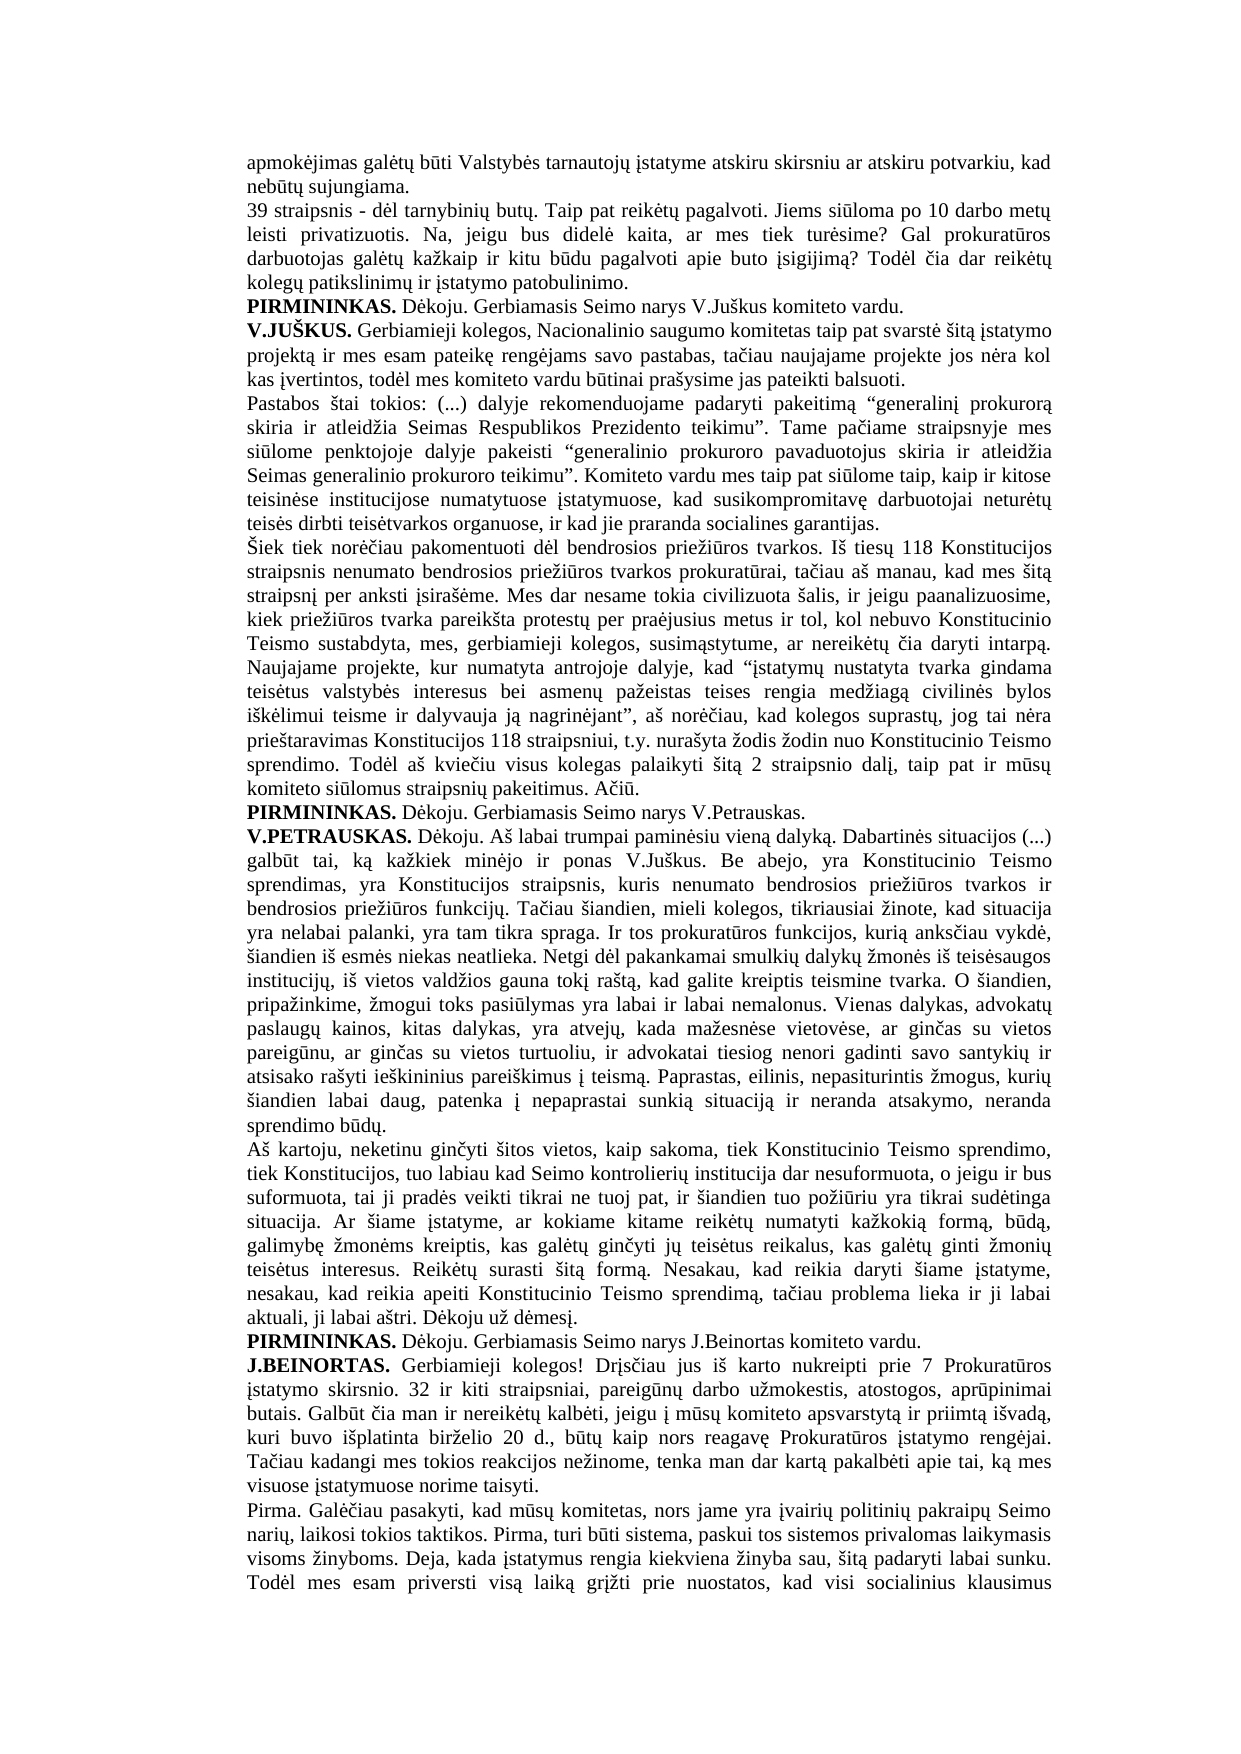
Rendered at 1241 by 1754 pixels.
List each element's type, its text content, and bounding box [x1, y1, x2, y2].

text PIRMININKAS. Dėkoju. Gerbiamasis Seimo narys V.Petrauskas. [247, 800, 1053, 824]
text Pirma. Galėčiau pasakyti, kad mūsų komitetas, nors jame yra įvairių politinių pakraipų Seimo narių, laikosi tokios taktikos. Pirma, turi būti sistema, paskui tos sistemos privalomas laikymasis visoms žinyboms. Deja, kada įstatymus rengia kiekviena žinyba sau, šitą padaryti labai sunku. Todėl mes esam priversti visą laiką grįžti prie nuostatos, kad visi socialinius klausimus [247, 1497, 1053, 1594]
text PIRMININKAS. Dėkoju. Gerbiamasis Seimo narys J.Beinortas komiteto vardu. [247, 1329, 1053, 1353]
text PIRMININKAS. Dėkoju. Gerbiamasis Seimo narys V.Juškus komiteto vardu. [247, 294, 1053, 318]
text Šiek tiek norėčiau pakomentuoti dėl bendrosios priežiūros tvarkos. Iš tiesų 118 Konstitucijos straipsnis nenumato bendrosios priežiūros tvarkos prokuratūrai, tačiau aš manau, kad mes šitą straipsnį per anksti įsirašėme. Mes dar nesame tokia civilizuota šalis, ir jeigu paanalizuosime, kiek priežiūros tvarka pareikšta protestų per praėjusius metus ir tol, kol nebuvo Konstitucinio Teismo sustabdyta, mes, gerbiamieji kolegos, susimąstytume, ar nereikėtų čia daryti intarpą. Naujajame projekte, kur numatyta antrojoje dalyje, kad “įstatymų nustatyta tvarka gindama teisėtus valstybės interesus bei asmenų pažeistas teises rengia medžiagą civilinės bylos iškėlimui teisme ir dalyvauja ją nagrinėjant”, aš norėčiau, kad kolegos suprastų, jog tai nėra prieštaravimas Konstitucijos 118 straipsniui, t.y. nurašyta žodis žodin nuo Konstitucinio Teismo sprendimo. Todėl aš kviečiu visus kolegas palaikyti šitą 2 straipsnio dalį, taip pat ir mūsų komiteto siūlomus straipsnių pakeitimus. Ačiū. [247, 535, 1053, 800]
text 39 straipsnis - dėl tarnybinių butų. Taip pat reikėtų pagalvoti. Jiems siūloma po 10 darbo metų leisti privatizuotis. Na, jeigu bus didelė kaita, ar mes tiek turėsime? Gal prokuratūros darbuotojas galėtų kažkaip ir kitu būdu pagalvoti apie buto įsigijimą? Todėl čia dar reikėtų kolegų patikslinimų ir įstatymo patobulinimo. [247, 198, 1053, 294]
text apmokėjimas galėtų būti Valstybės tarnautojų įstatyme atskiru skirsniu ar atskiru potvarkiu, kad nebūtų sujungiama. [247, 150, 1053, 198]
text J.BEINORTAS. Gerbiamieji kolegos! Drįsčiau jus iš karto nukreipti prie 7 Prokuratūros įstatymo skirsnio. 32 ir kiti straipsniai, pareigūnų darbo užmokestis, atostogos, aprūpinimai butais. Galbūt čia man ir nereikėtų kalbėti, jeigu į mūsų komiteto apsvarstytą ir priimtą išvadą, kuri buvo išplatinta birželio 20 d., būtų kaip nors reagavę Prokuratūros įstatymo rengėjai. Tačiau kadangi mes tokios reakcijos nežinome, tenka man dar kartą pakalbėti apie tai, ką mes visuose įstatymuose norime taisyti. [247, 1353, 1053, 1497]
text Aš kartoju, neketinu ginčyti šitos vietos, kaip sakoma, tiek Konstitucinio Teismo sprendimo, tiek Konstitucijos, tuo labiau kad Seimo kontrolierių institucija dar nesuformuota, o jeigu ir bus suformuota, tai ji pradės veikti tikrai ne tuoj pat, ir šiandien tuo požiūriu yra tikrai sudėtinga situacija. Ar šiame įstatyme, ar kokiame kitame reikėtų numatyti kažkokią formą, būdą, galimybę žmonėms kreiptis, kas galėtų ginčyti jų teisėtus reikalus, kas galėtų ginti žmonių teisėtus interesus. Reikėtų surasti šitą formą. Nesakau, kad reikia daryti šiame įstatyme, nesakau, kad reikia apeiti Konstitucinio Teismo sprendimą, tačiau problema lieka ir ji labai aktuali, ji labai aštri. Dėkoju už dėmesį. [247, 1137, 1053, 1329]
text V.PETRAUSKAS. Dėkoju. Aš labai trumpai paminėsiu vieną dalyką. Dabartinės situacijos (...) galbūt tai, ką kažkiek minėjo ir ponas V.Juškus. Be abejo, yra Konstitucinio Teismo sprendimas, yra Konstitucijos straipsnis, kuris nenumato bendrosios priežiūros tvarkos ir bendrosios priežiūros funkcijų. Tačiau šiandien, mieli kolegos, tikriausiai žinote, kad situacija yra nelabai palanki, yra tam tikra spraga. Ir tos prokuratūros funkcijos, kurią anksčiau vykdė, šiandien iš esmės niekas neatlieka. Netgi dėl pakankamai smulkių dalykų žmonės iš teisėsaugos institucijų, iš vietos valdžios gauna tokį raštą, kad galite kreiptis teismine tvarka. O šiandien, pripažinkime, žmogui toks pasiūlymas yra labai ir labai nemalonus. Vienas dalykas, advokatų paslaugų kainos, kitas dalykas, yra atvejų, kada mažesnėse vietovėse, ar ginčas su vietos pareigūnu, ar ginčas su vietos turtuoliu, ir advokatai tiesiog nenori gadinti savo santykių ir atsisako rašyti ieškininius pareiškimus į teismą. Paprastas, eilinis, nepasiturintis žmogus, kurių šiandien labai daug, patenka į nepaprastai sunkią situaciją ir neranda atsakymo, neranda sprendimo būdų. [247, 824, 1053, 1137]
text V.JUŠKUS. Gerbiamieji kolegos, Nacionalinio saugumo komitetas taip pat svarstė šitą įstatymo projektą ir mes esam pateikę rengėjams savo pastabas, tačiau naujajame projekte jos nėra kol kas įvertintos, todėl mes komiteto vardu būtinai prašysime jas pateikti balsuoti. [247, 318, 1053, 391]
text Pastabos štai tokios: (...) dalyje rekomenduojame padaryti pakeitimą “generalinį prokurorą skiria ir atleidžia Seimas Respublikos Prezidento teikimu”. Tame pačiame straipsnyje mes siūlome penktojoje dalyje pakeisti “generalinio prokuroro pavaduotojus skiria ir atleidžia Seimas generalinio prokuroro teikimu”. Komiteto vardu mes taip pat siūlome taip, kaip ir kitose teisinėse institucijose numatytuose įstatymuose, kad susikompromitavę darbuotojai neturėtų teisės dirbti teisėtvarkos organuose, ir kad jie praranda socialines garantijas. [247, 391, 1053, 535]
